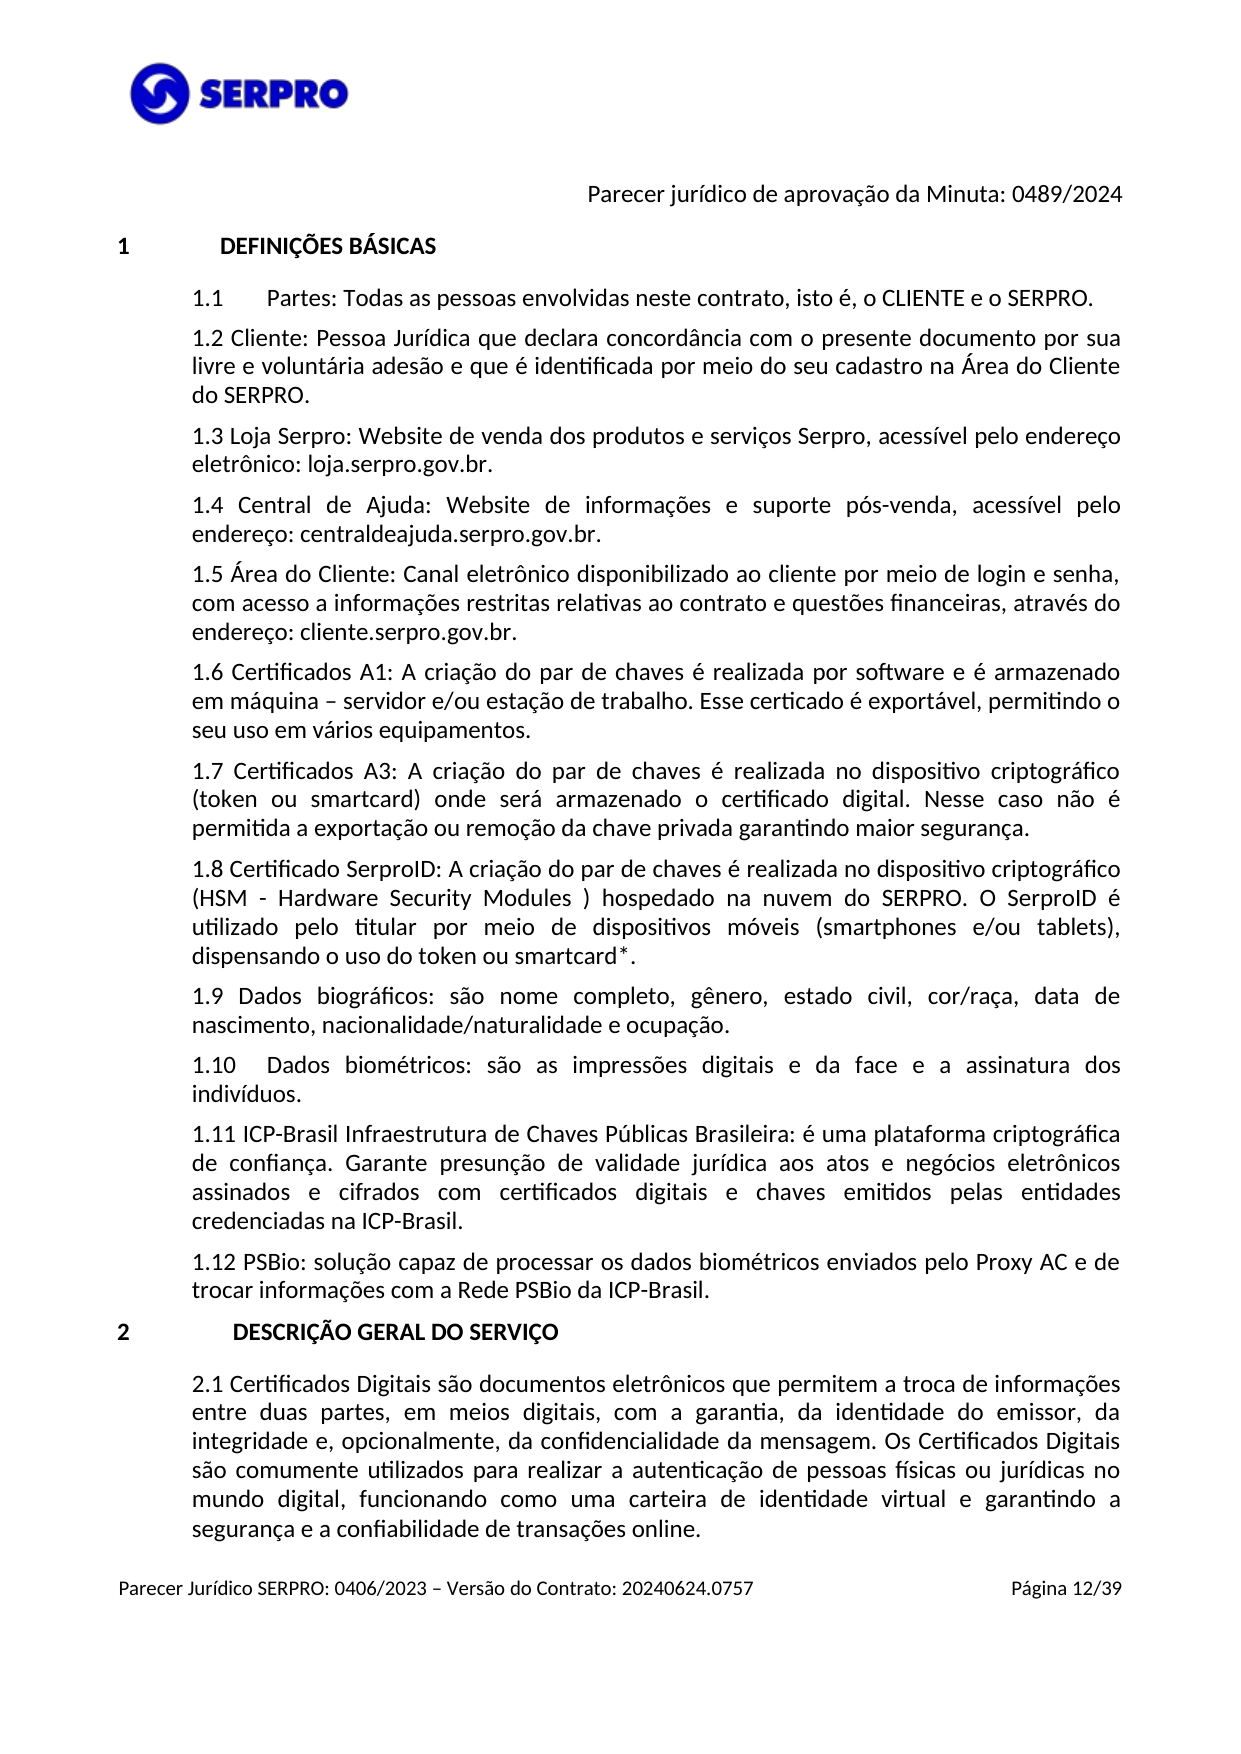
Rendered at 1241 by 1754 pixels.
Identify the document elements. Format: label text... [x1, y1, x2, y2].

subtitle 2 DESCRIÇÃO GERAL DO SERVIÇO [117, 1316, 1122, 1347]
text 1.8 Certificado SerproID: A criação do par de chaves é realizada no dispositivo criptográfico (HSM - Hardware Security Modules ) hospedado na nuvem do SERPRO. O SerproID é utilizado pelo titular por meio de dispositivos móveis (smartphones e/ou tablets), dispensando o uso do token ou smartcard*. [192, 854, 1122, 970]
text 1.5 Área do Cliente: Canal eletrônico disponibilizado ao cliente por meio de login e senha, com acesso a informações restritas relativas ao contrato e questões financeiras, através do endereço: cliente.serpro.gov.br. [192, 559, 1122, 647]
text 1.10 Dados biométricos: são as impressões digitais e da face e a assinatura dos indivíduos. [192, 1051, 1122, 1109]
text Parecer jurídico de aprovação da Minuta: 0489/2024 [118, 178, 1123, 208]
text 1.11 ICP-Brasil Infraestrutura de Chaves Públicas Brasileira: é uma plataforma criptográfica de confiança. Garante presunção de validade jurídica aos atos e negócios eletrônicos assinados e cifrados com certificados digitais e chaves emitidos pelas entidades credenciadas na ICP-Brasil. [192, 1120, 1122, 1236]
text 1.4 Central de Ajuda: Website de informações e suporte pós-venda, acessível pelo endereço: centraldeajuda.serpro.gov.br. [192, 490, 1122, 548]
text 1.1 Partes: Todas as pessoas envolvidas neste contrato, isto é, o CLIENTE e o SERPRO. [192, 283, 1122, 312]
text 2.1 Certificados Digitais são documentos eletrônicos que permitem a troca de informações entre duas partes, em meios digitais, com a garantia, da identidade do emissor, da integridade e, opcionalmente, da confidencialidade da mensagem. Os Certificados Digitais são comumente utilizados para realizar a autenticação de pessoas físicas ou jurídicas no mundo digital, funcionando como uma carteira de identidade virtual e garantindo a segurança e a confiabilidade de transações online. [192, 1369, 1122, 1543]
text 1.9 Dados biográficos: são nome completo, gênero, estado civil, cor/raça, data de nascimento, nacionalidade/naturalidade e ocupação. [192, 981, 1122, 1039]
text 1.7 Certificados A3: A criação do par de chaves é realizada no dispositivo criptográfico (token ou smartcard) onde será armazenado o certificado digital. Nesse caso não é permitida a exportação ou remoção da chave privada garantindo maior segurança. [192, 756, 1122, 843]
text 1.3 Loja Serpro: Website de venda dos produtos e serviços Serpro, acessível pelo endereço eletrônico: loja.serpro.gov.br. [192, 421, 1122, 479]
text 1.12 PSBio: solução capaz de processar os dados biométricos enviados pelo Proxy AC e de trocar informações com a Rede PSBio da ICP-Brasil. [192, 1247, 1122, 1305]
text 1.6 Certificados A1: A criação do par de chaves é realizada por software e é armazenado em máquina – servidor e/ou estação de trabalho. Esse certicado é exportável, permitindo o seu uso em vários equipamentos. [192, 658, 1122, 745]
subtitle 1 DEFINIÇÕES BÁSICAS [117, 230, 1122, 261]
text 1.2 Cliente: Pessoa Jurídica que declara concordância com o presente documento por sua livre e voluntária adesão e que é identificada por meio do seu cadastro na Área do Cliente do SERPRO. [192, 323, 1122, 410]
